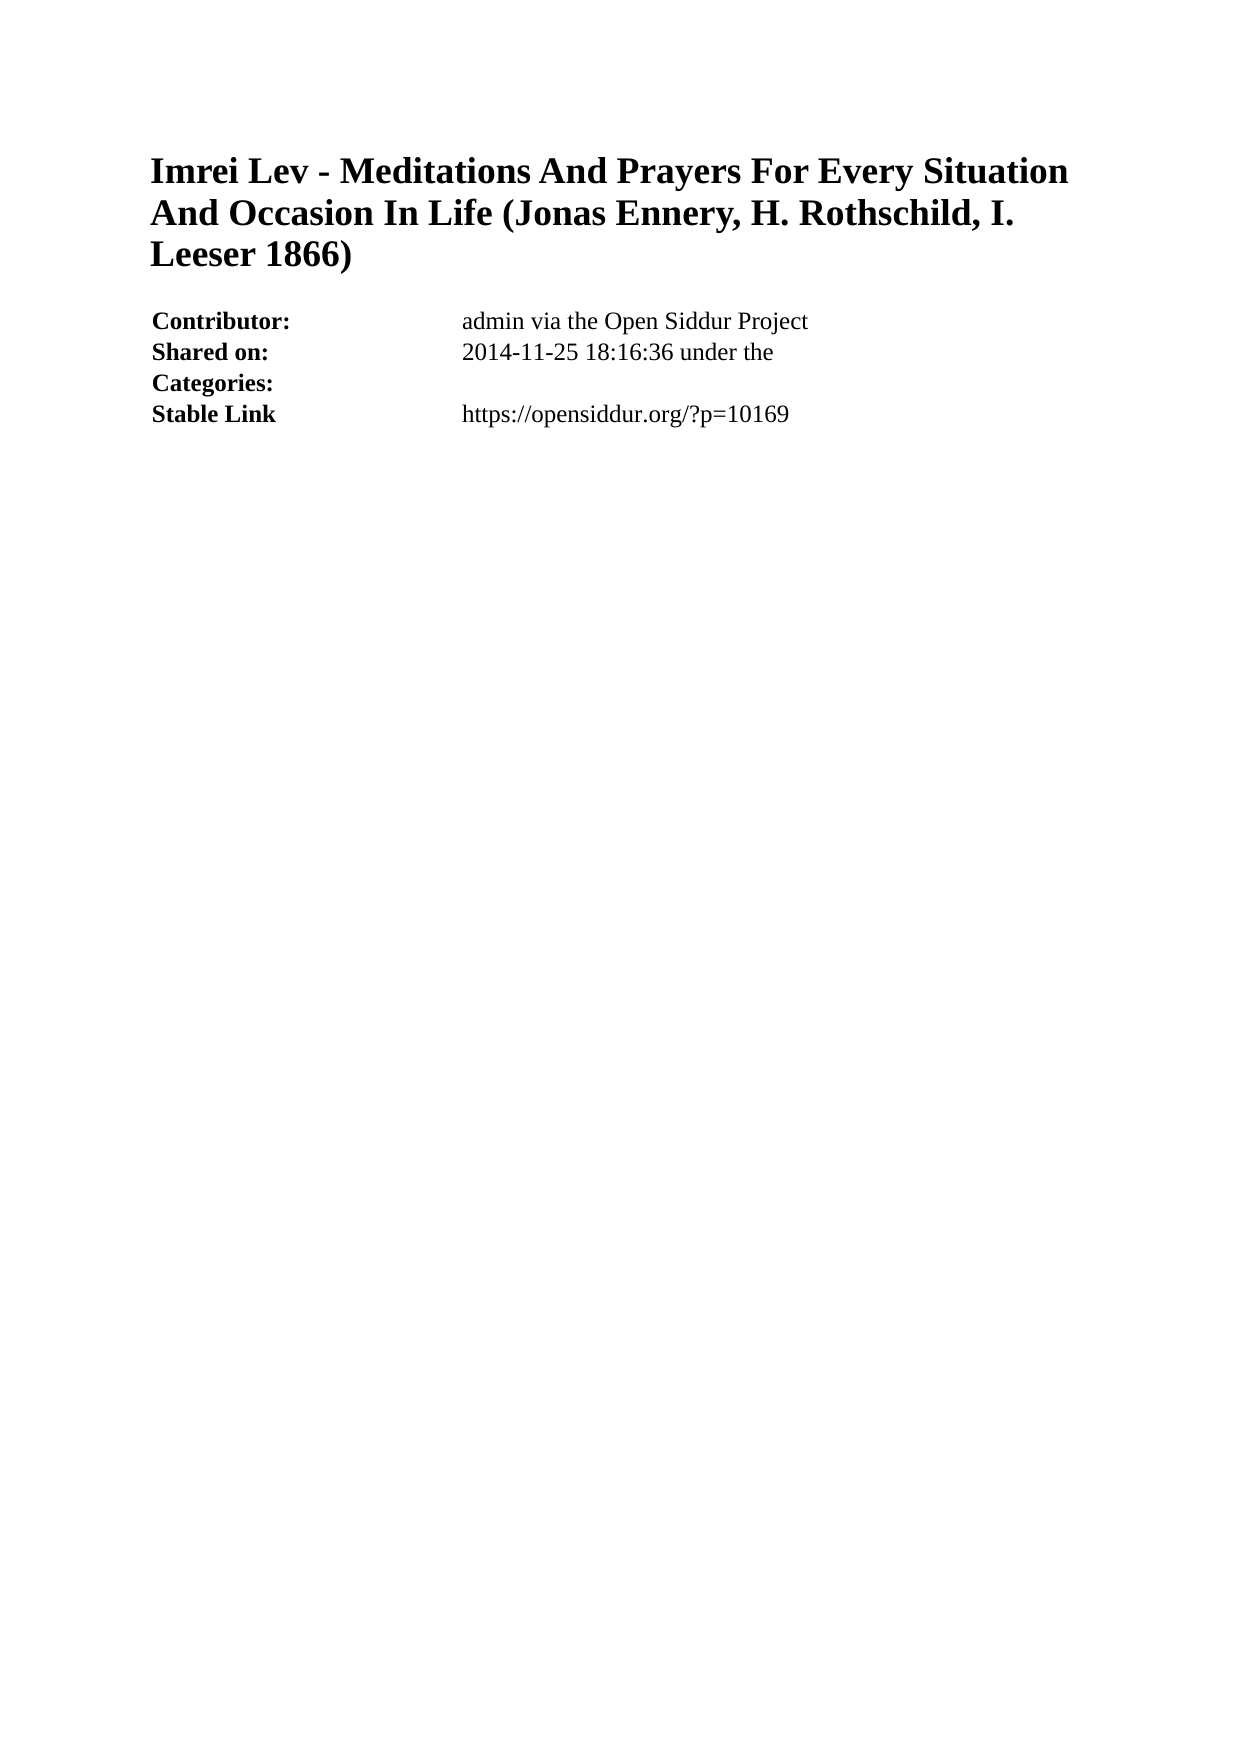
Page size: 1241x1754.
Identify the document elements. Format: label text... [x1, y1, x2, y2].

table_cell Shared on: [150, 337, 460, 367]
table_cell Stable Link [150, 398, 460, 429]
table_cell 2014-11-25 18:16:36 under the [460, 337, 1090, 367]
table_cell [460, 368, 1090, 398]
table_cell https://opensiddur.org/?p=10169 [460, 398, 1090, 429]
table_cell Categories: [150, 368, 460, 398]
table_header Contributor: [150, 306, 460, 337]
table_header admin via the Open Siddur Project [460, 306, 1090, 337]
subtitle Imrei Lev - Meditations And Prayers For Every Situation And Occasion In Life (Jonas Ennery, H. Rothschild, I. Leeser 1866) [150, 150, 1090, 275]
